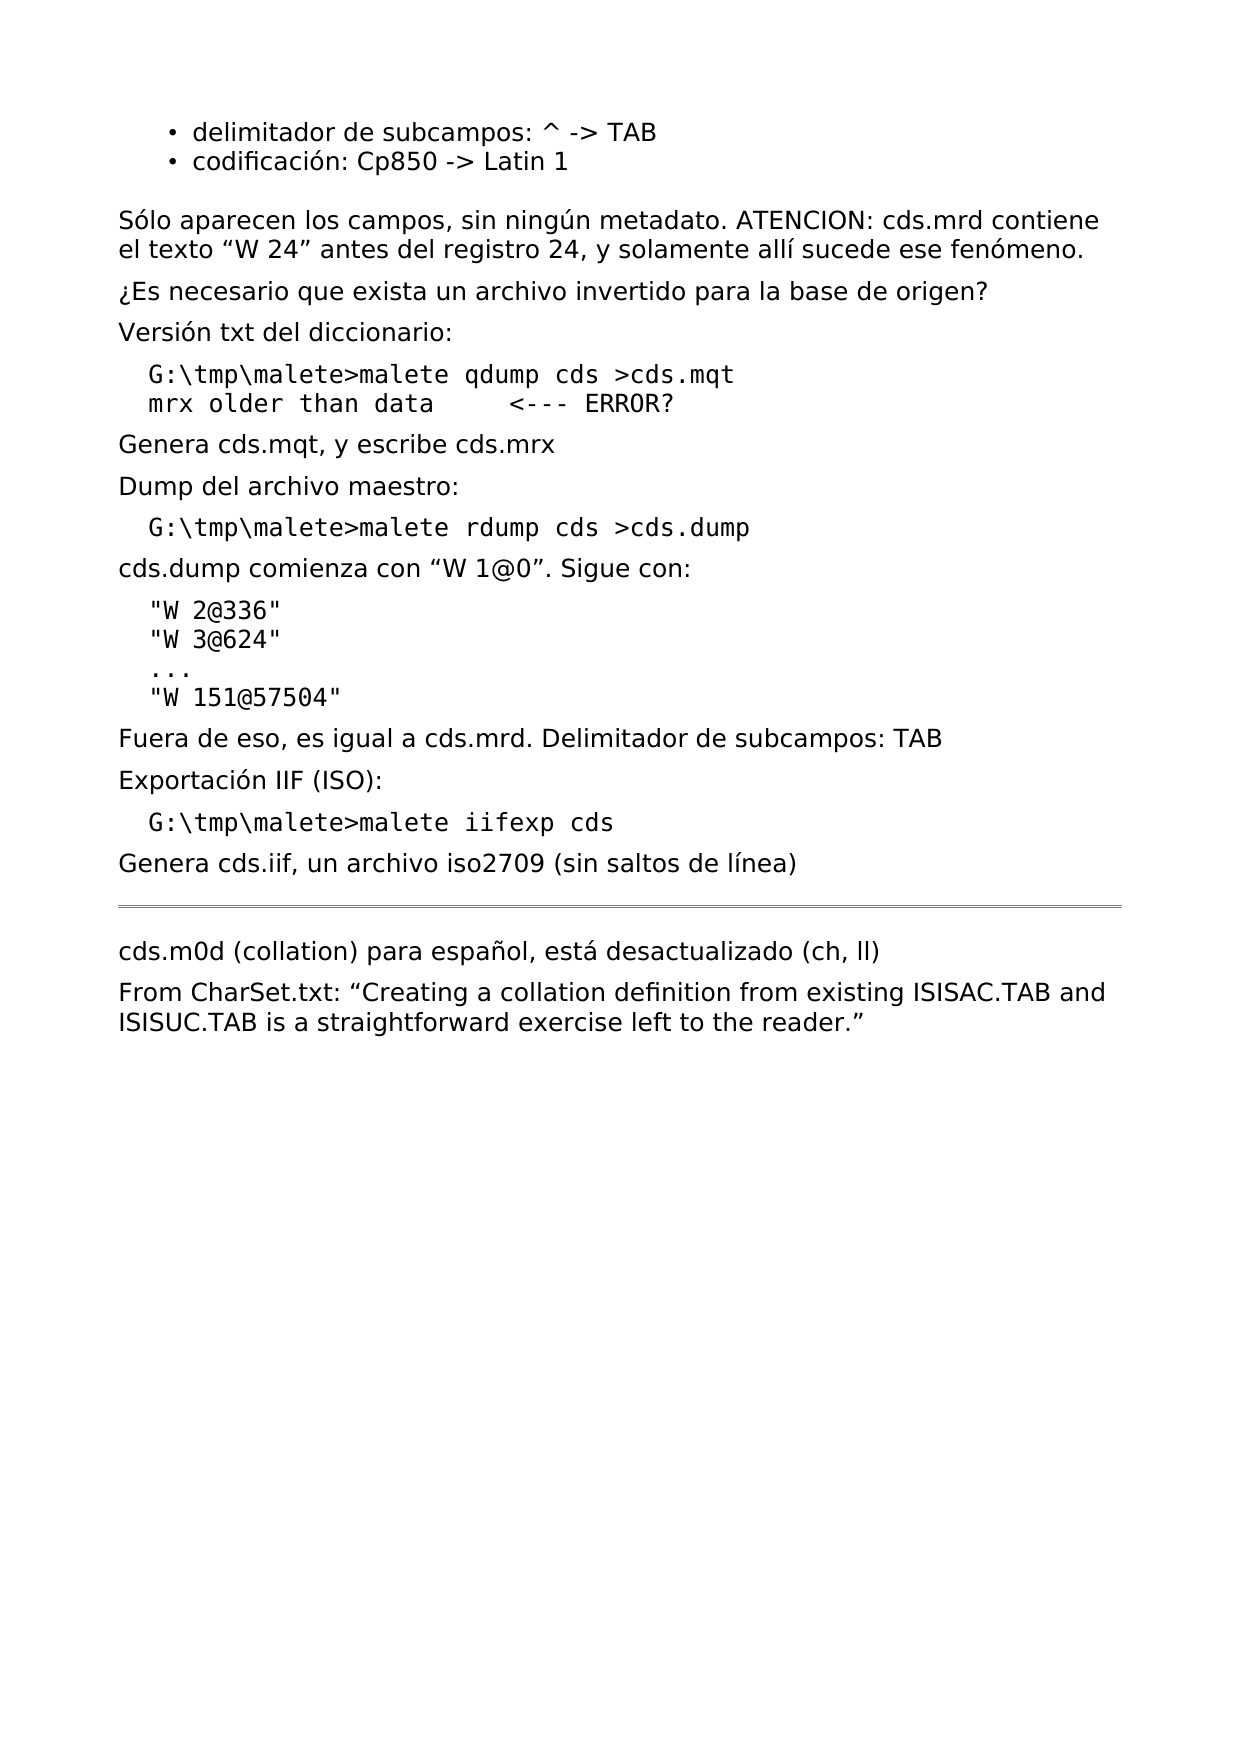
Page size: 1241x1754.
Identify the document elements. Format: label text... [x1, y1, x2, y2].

text cds.dump comienza con “W 1@0”. Sigue con: [118, 554, 1122, 584]
text "W 2@336" "W 3@624" ... "W 151@57504" [118, 596, 1122, 713]
text Dump del archivo maestro: [118, 472, 1122, 501]
text cds.m0d (collation) para español, está desactualizado (ch, ll) [118, 937, 1122, 966]
text Fuera de eso, es igual a cds.mrd. Delimitador de subcampos: TAB [118, 724, 1122, 754]
text G:\tmp\malete>malete rdump cds >cds.dump [118, 513, 1122, 543]
text ¿Es necesario que exista un archivo invertido para la base de origen? [118, 277, 1122, 306]
text Versión txt del diccionario: [118, 318, 1122, 348]
text Sólo aparecen los campos, sin ningún metadato. ATENCION: cds.mrd contiene el texto “W 24” antes del registro 24, y solamente allí sucede ese fenómeno. [118, 206, 1122, 264]
list codificación: Cp850 -> Latin 1 [177, 147, 1122, 176]
text Genera cds.iif, un archivo iso2709 (sin saltos de línea) [118, 849, 1122, 878]
text G:\tmp\malete>malete qdump cds >cds.mqt mrx older than data <--- ERROR? [118, 360, 1122, 418]
text G:\tmp\malete>malete iifexp cds [118, 808, 1122, 837]
text Exportación IIF (ISO): [118, 766, 1122, 795]
text From CharSet.txt: “Creating a collation definition from existing ISISAC.TAB and ISISUC.TAB is a straightforward exercise left to the reader.” [118, 978, 1122, 1037]
list delimitador de subcampos: ^ -> TAB [177, 118, 1122, 147]
text Genera cds.mqt, y escribe cds.mrx [118, 430, 1122, 459]
